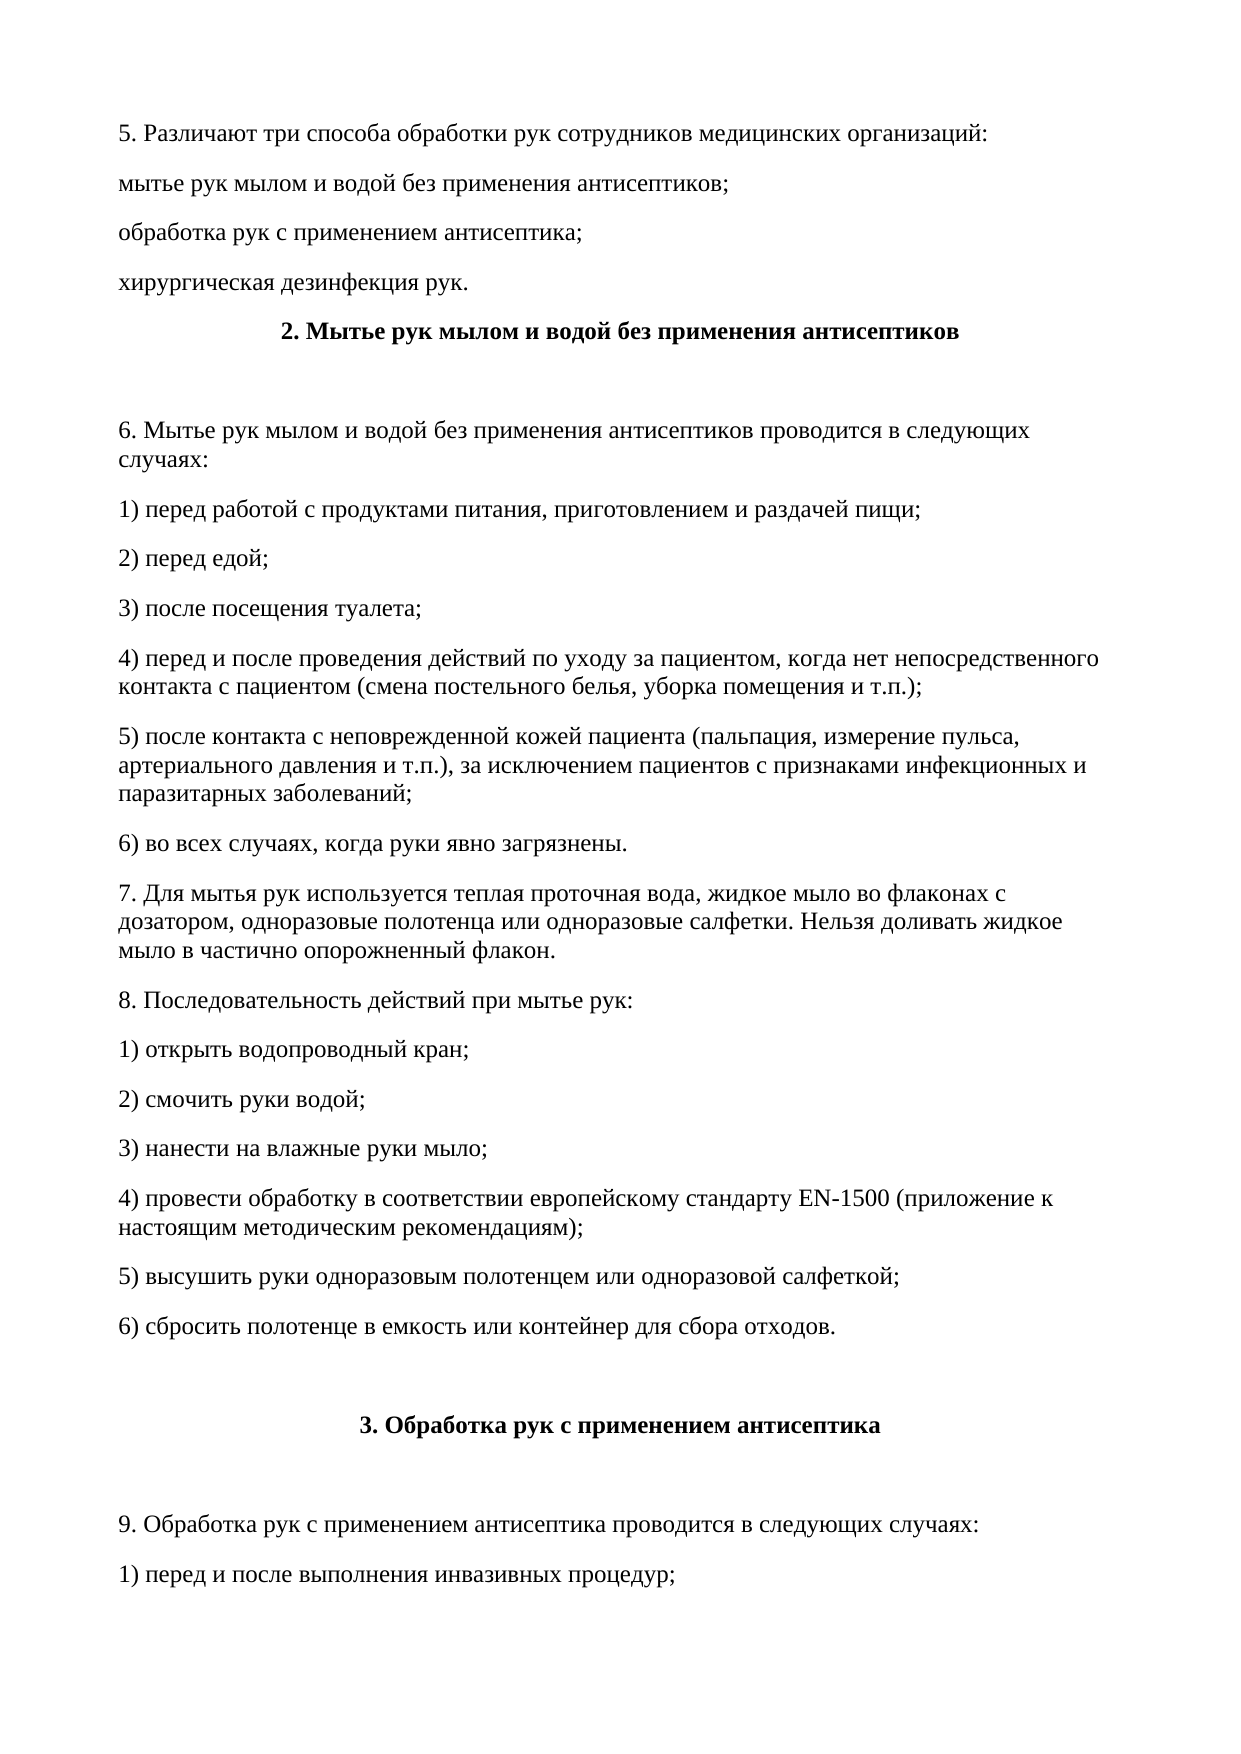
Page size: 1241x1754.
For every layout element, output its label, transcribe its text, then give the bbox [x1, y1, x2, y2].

text 6) во всех случаях, когда руки явно загрязнены. [118, 828, 1122, 857]
text мытье рук мылом и водой без применения антисептиков; [118, 168, 1122, 196]
text 6) сбросить полотенце в емкость или контейнер для сбора отходов. [118, 1311, 1122, 1340]
text 3. Обработка рук с применением антисептика [118, 1410, 1122, 1439]
text 5) высушить руки одноразовым полотенцем или одноразовой салфеткой; [118, 1261, 1122, 1290]
text 6. Мытье рук мылом и водой без применения антисептиков проводится в следующих случаях: [118, 416, 1122, 473]
text 8. Последовательность действий при мытье рук: [118, 985, 1122, 1013]
text 1) перед и после выполнения инвазивных процедур; [118, 1559, 1122, 1588]
text 3) после посещения туалета; [118, 593, 1122, 622]
text 3) нанести на влажные руки мыло; [118, 1133, 1122, 1162]
text 7. Для мытья рук используется теплая проточная вода, жидкое мыло во флаконах с дозатором, одноразовые полотенца или одноразовые салфетки. Нельзя доливать жидкое мыло в частично опорожненный флакон. [118, 878, 1122, 964]
text 2) смочить руки водой; [118, 1084, 1122, 1113]
text обработка рук с применением антисептика; [118, 217, 1122, 246]
text 1) открыть водопроводный кран; [118, 1034, 1122, 1063]
text 9. Обработка рук с применением антисептика проводится в следующих случаях: [118, 1509, 1122, 1538]
text 5. Различают три способа обработки рук сотрудников медицинских организаций: [118, 118, 1122, 147]
text 4) перед и после проведения действий по уходу за пациентом, когда нет непосредственного контакта с пациентом (смена постельного белья, уборка помещения и т.п.); [118, 643, 1122, 700]
text 4) провести обработку в соответствии европейскому стандарту EN-1500 (приложение к настоящим методическим рекомендациям); [118, 1183, 1122, 1241]
text 1) перед работой с продуктами питания, приготовлением и раздачей пищи; [118, 494, 1122, 523]
text 2. Мытье рук мылом и водой без применения антисептиков [118, 316, 1122, 345]
text 2) перед едой; [118, 543, 1122, 572]
text 5) после контакта с неповрежденной кожей пациента (пальпация, измерение пульса, артериального давления и т.п.), за исключением пациентов с признаками инфекционных и паразитарных заболеваний; [118, 721, 1122, 807]
text хирургическая дезинфекция рук. [118, 267, 1122, 296]
